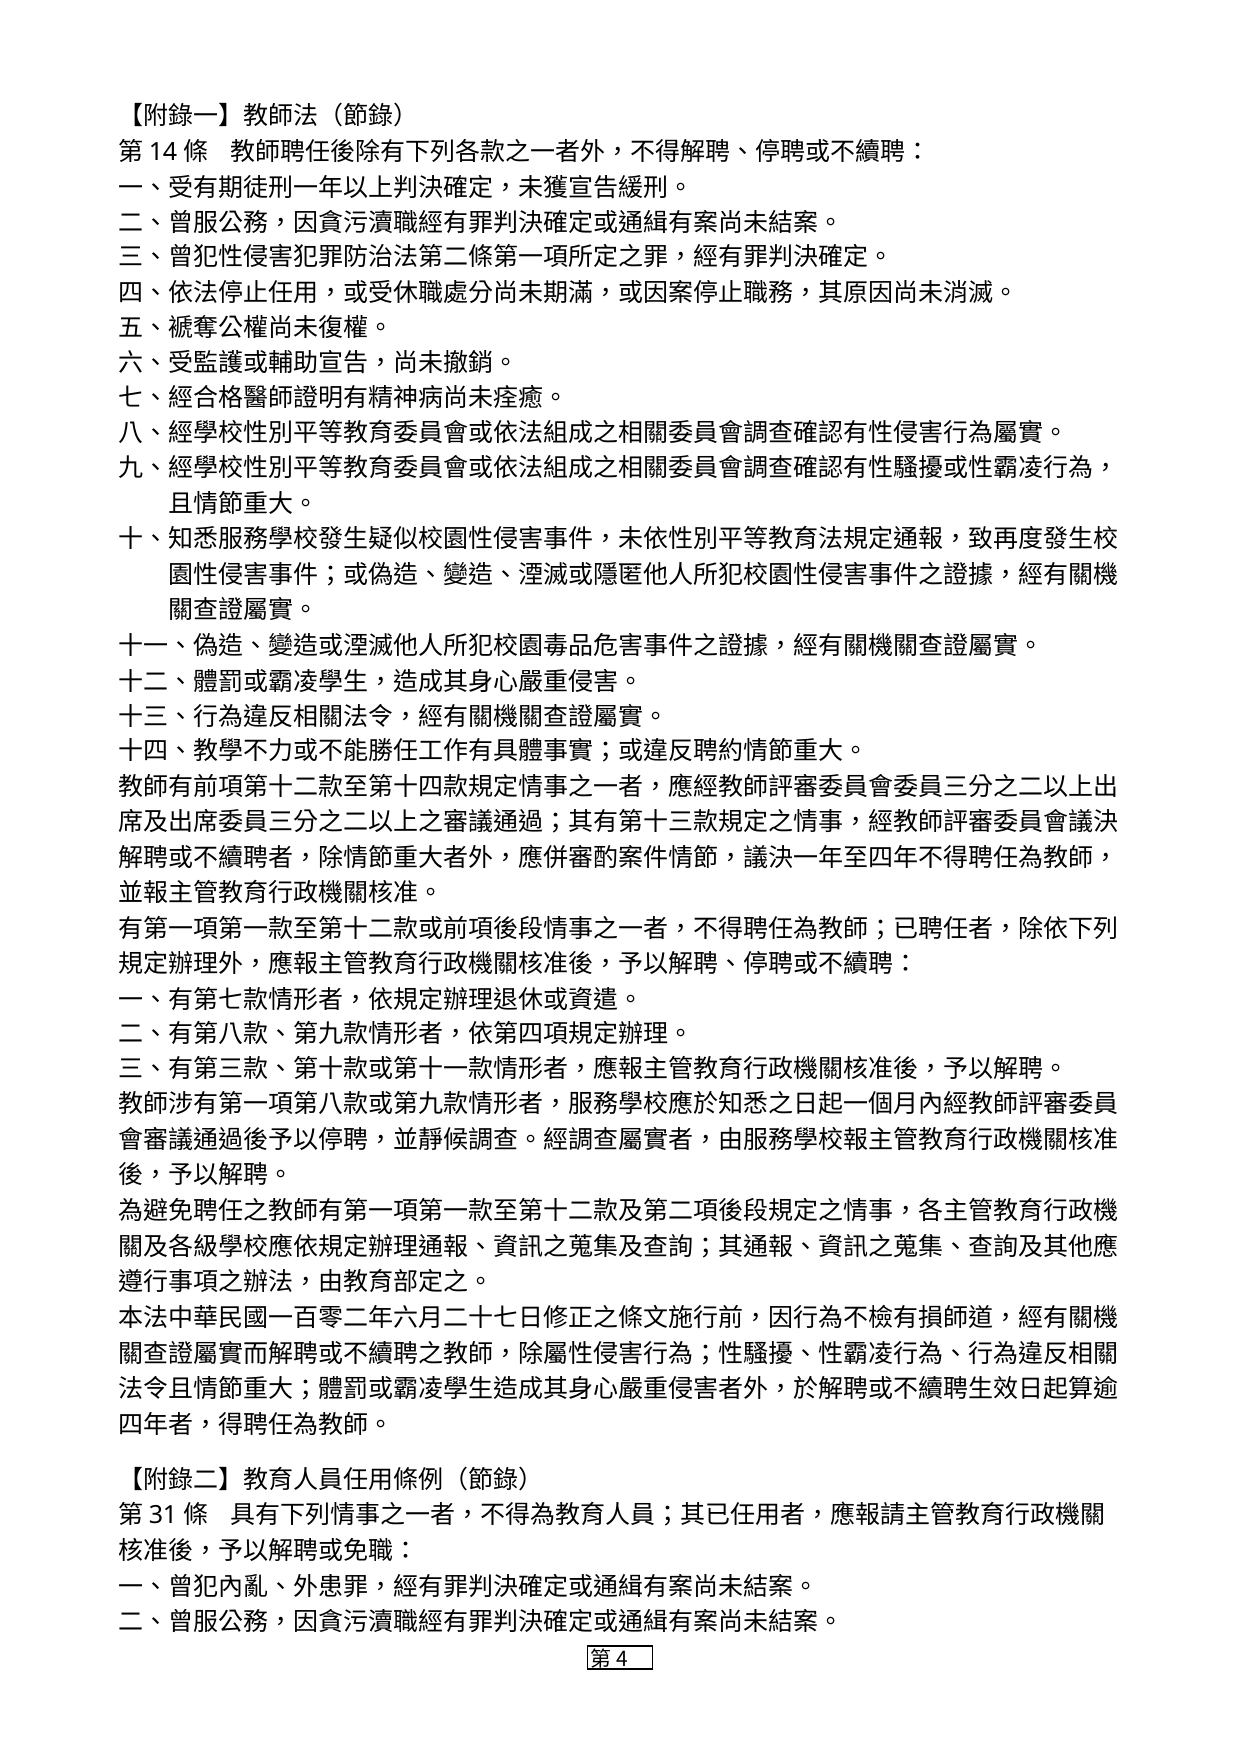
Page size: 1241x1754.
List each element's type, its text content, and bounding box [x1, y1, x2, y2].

text 十一、偽造、變造或湮滅他人所犯校園毒品危害事件之證據，經有關機關查證屬實。十二、體罰或霸凌學生，造成其身心嚴重侵害。 [118, 626, 1043, 697]
text 三、曾犯性侵害犯罪防治法第二條第一項所定之罪，經有罪判決確定。 [118, 238, 1194, 273]
text 七、經合格醫師證明有精神病尚未痊癒。 [118, 378, 1194, 413]
text 二、曾服公務，因貪污瀆職經有罪判決確定或通緝有案尚未結案。 [118, 204, 1194, 238]
text 教師涉有第一項第八款或第九款情形者，服務學校應於知悉之日起一個月內經教師評審委員會審議通過後予以停聘，並靜候調查。經調查屬實者，由服務學校報主管教育行政機關核准後，予以解聘。 [118, 1084, 1118, 1191]
text 一、曾犯內亂、外患罪，經有罪判決確定或通緝有案尚未結案。 二、曾服公務，因貪污瀆職經有罪判決確定或通緝有案尚未結案。 [118, 1567, 843, 1638]
text 第 31 條 具有下列情事之一者，不得為教育人員；其已任用者，應報請主管教育行政機關核准後，予以解聘或免職： [118, 1496, 1106, 1567]
text 四、依法停止任用，或受休職處分尚未期滿，或因案停止職務，其原因尚未消滅。五、褫奪公權尚未復權。 [118, 273, 1018, 344]
text 九、經學校性別平等教育委員會或依法組成之相關委員會調查確認有性騷擾或性霸凌行為， 且情節重大。 [118, 448, 1118, 519]
text 六、受監護或輔助宣告，尚未撤銷。 [118, 344, 1194, 378]
text 【附錄一】教師法（節錄） [118, 98, 1194, 131]
text 十四、教學不力或不能勝任工作有具體事實；或違反聘約情節重大。 [118, 732, 1194, 767]
text 【附錄二】教育人員任用條例（節錄） [118, 1462, 1194, 1496]
text 教師有前項第十二款至第十四款規定情事之一者，應經教師評審委員會委員三分之二以上出席及出席委員三分之二以上之審議通過；其有第十三款規定之情事，經教師評審委員會議決解聘或不續聘者，除情節重大者外，應併審酌案件情節，議決一年至四年不得聘任為教師， 並報主管教育行政機關核准。 [118, 767, 1118, 909]
text 為避免聘任之教師有第一項第一款至第十二款及第二項後段規定之情事，各主管教育行政機關及各級學校應依規定辦理通報、資訊之蒐集及查詢；其通報、資訊之蒐集、查詢及其他應遵行事項之辦法，由教育部定之。 [118, 1191, 1118, 1298]
text 第 14 條 教師聘任後除有下列各款之一者外，不得解聘、停聘或不續聘： 一、受有期徒刑一年以上判決確定，未獲宣告緩刑。 [118, 131, 931, 204]
text 十、知悉服務學校發生疑似校園性侵害事件，未依性別平等教育法規定通報，致再度發生校園性侵害事件；或偽造、變造、湮滅或隱匿他人所犯校園性侵害事件之證據，經有關機關查證屬實。 [118, 519, 1118, 626]
text 有第一項第一款至第十二款或前項後段情事之一者，不得聘任為教師；已聘任者，除依下列規定辦理外，應報主管教育行政機關核准後，予以解聘、停聘或不續聘： [118, 909, 1118, 980]
text 十三、行為違反相關法令，經有關機關查證屬實。 [118, 697, 1194, 732]
text 八、經學校性別平等教育委員會或依法組成之相關委員會調查確認有性侵害行為屬實。 [118, 413, 1194, 448]
text 本法中華民國一百零二年六月二十七日修正之條文施行前，因行為不檢有損師道，經有關機關查證屬實而解聘或不續聘之教師，除屬性侵害行為；性騷擾、性霸凌行為、行為違反相關法令且情節重大；體罰或霸凌學生造成其身心嚴重侵害者外，於解聘或不續聘生效日起算逾四年者，得聘任為教師。 [118, 1298, 1118, 1441]
text 三、有第三款、第十款或第十一款情形者，應報主管教育行政機關核准後，予以解聘。 [118, 1050, 1194, 1084]
text 二、有第八款、第九款情形者，依第四項規定辦理。 [118, 1015, 1194, 1050]
text 一、有第七款情形者，依規定辦理退休或資遣。 [118, 980, 1194, 1015]
